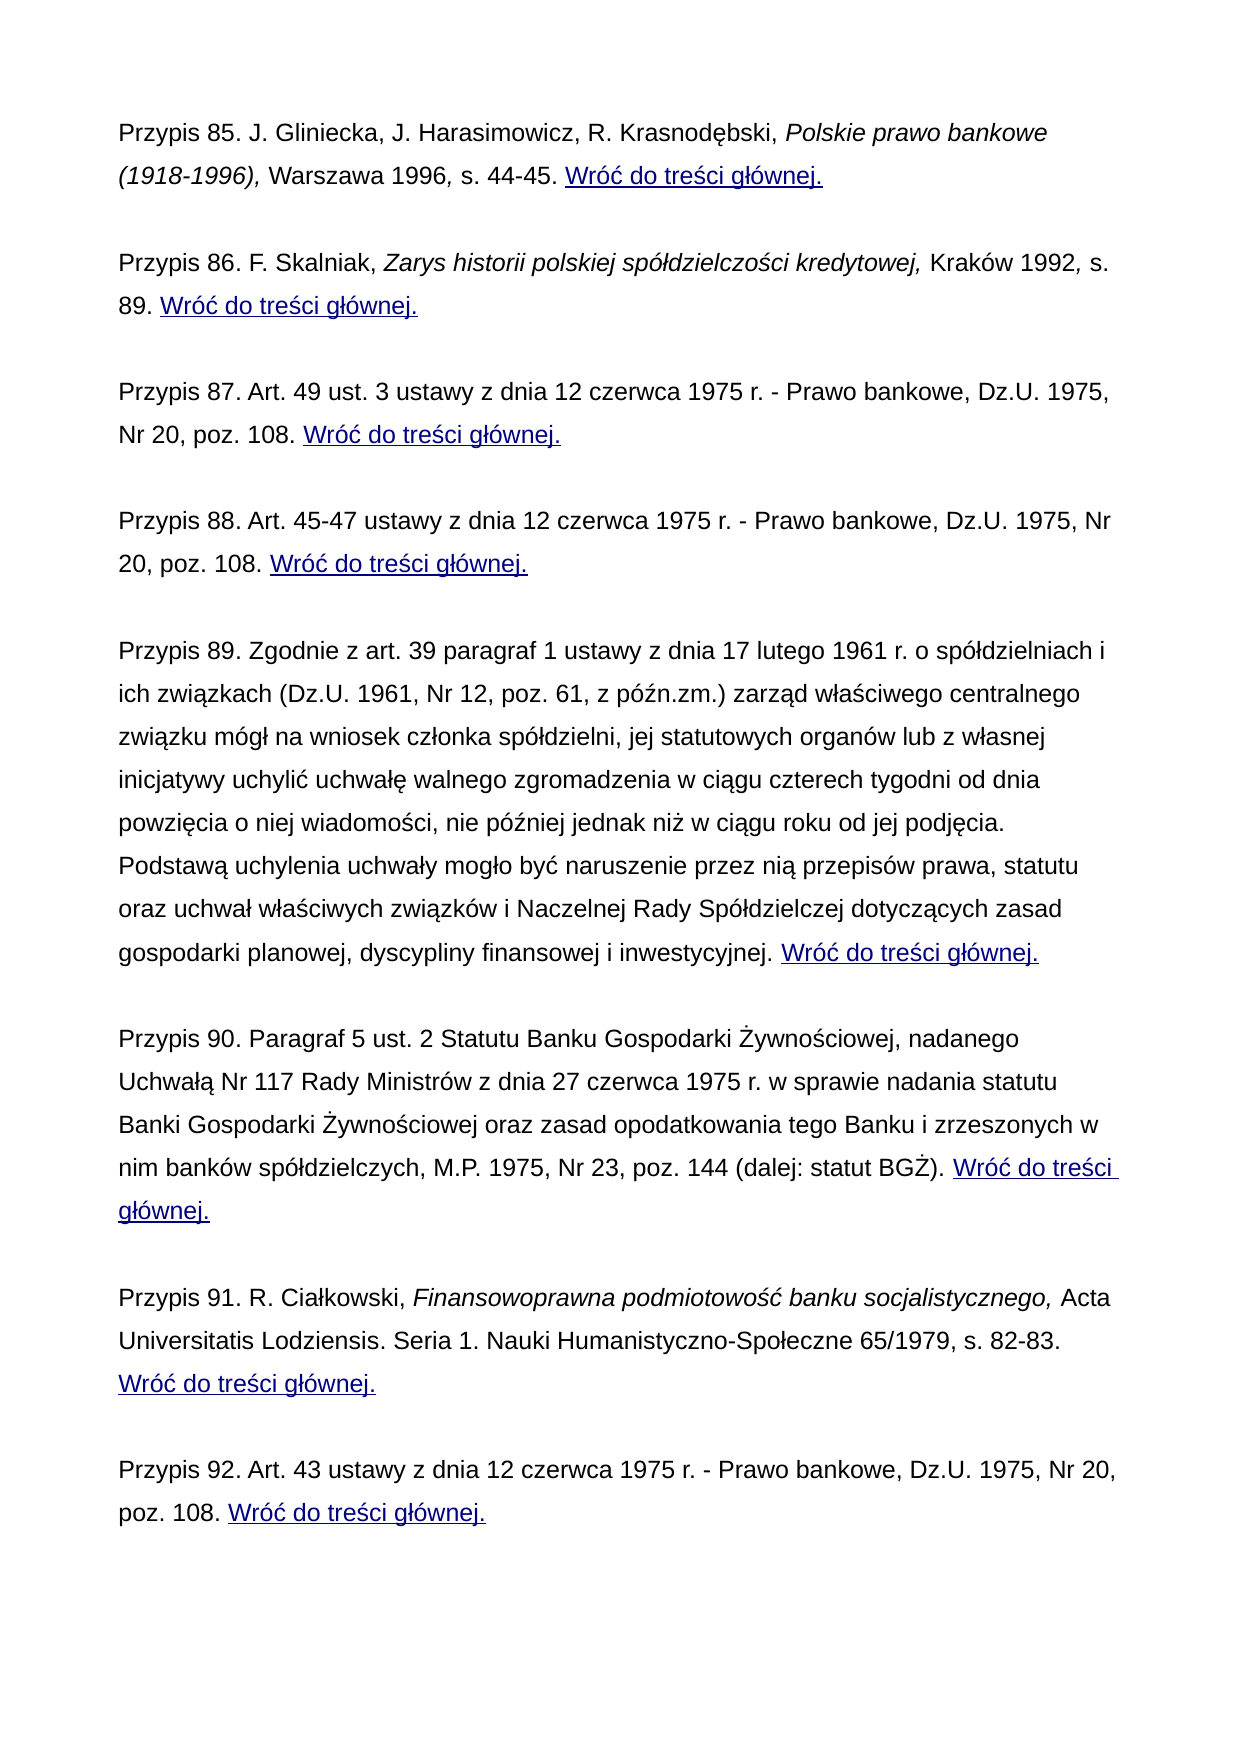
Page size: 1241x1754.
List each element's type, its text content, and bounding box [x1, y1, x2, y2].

text Przypis 90. Paragraf 5 ust. 2 Statutu Banku Gospodarki Żywnościowej, nadanego Uchwałą Nr 117 Rady Ministrów z dnia 27 czerwca 1975 r. w sprawie nadania statutu Banki Gospodarki Żywnościowej oraz zasad opodatkowania tego Banku i zrzeszonych w nim banków spółdzielczych, M.P. 1975, Nr 23, poz. 144 (dalej: statut BGŻ). Wróć do treści głównej. [118, 1024, 1122, 1225]
text Przypis 92. Art. 43 ustawy z dnia 12 czerwca 1975 r. - Prawo bankowe, Dz.U. 1975, Nr 20, poz. 108. Wróć do treści głównej. [118, 1455, 1122, 1527]
text Przypis 88. Art. 45-47 ustawy z dnia 12 czerwca 1975 r. - Prawo bankowe, Dz.U. 1975, Nr 20, poz. 108. Wróć do treści głównej. [118, 506, 1122, 578]
text Przypis 89. Zgodnie z art. 39 paragraf 1 ustawy z dnia 17 lutego 1961 r. o spółdzielniach i ich związkach (Dz.U. 1961, Nr 12, poz. 61, z późn.zm.) zarząd właściwego centralnego związku mógł na wniosek członka spółdzielni, jej statutowych organów lub z własnej inicjatywy uchylić uchwałę walnego zgromadzenia w ciągu czterech tygodni od dnia powzięcia o niej wiadomości, nie później jednak niż w ciągu roku od jej podjęcia. Podstawą uchylenia uchwały mogło być naruszenie przez nią przepisów prawa, statutu oraz uchwał właściwych związków i Naczelnej Rady Spółdzielczej dotyczących zasad gospodarki planowej, dyscypliny finansowej i inwestycyjnej. Wróć do treści głównej. [118, 636, 1122, 966]
text Przypis 86. F. Skalniak, Zarys historii polskiej spółdzielczości kredytowej, Kraków 1992, s. 89. Wróć do treści głównej. [118, 247, 1122, 319]
text Przypis 91. R. Ciałkowski, Finansowoprawna podmiotowość banku socjalistycznego, Acta Universitatis Lodziensis. Seria 1. Nauki Humanistyczno-Społeczne 65/1979, s. 82-83. Wróć do treści głównej. [118, 1282, 1122, 1397]
text Przypis 85. J. Gliniecka, J. Harasimowicz, R. Krasnodębski, Polskie prawo bankowe (1918-1996), Warszawa 1996, s. 44-45. Wróć do treści głównej. [118, 118, 1122, 190]
text Przypis 87. Art. 49 ust. 3 ustawy z dnia 12 czerwca 1975 r. - Prawo bankowe, Dz.U. 1975, Nr 20, poz. 108. Wróć do treści głównej. [118, 377, 1122, 449]
